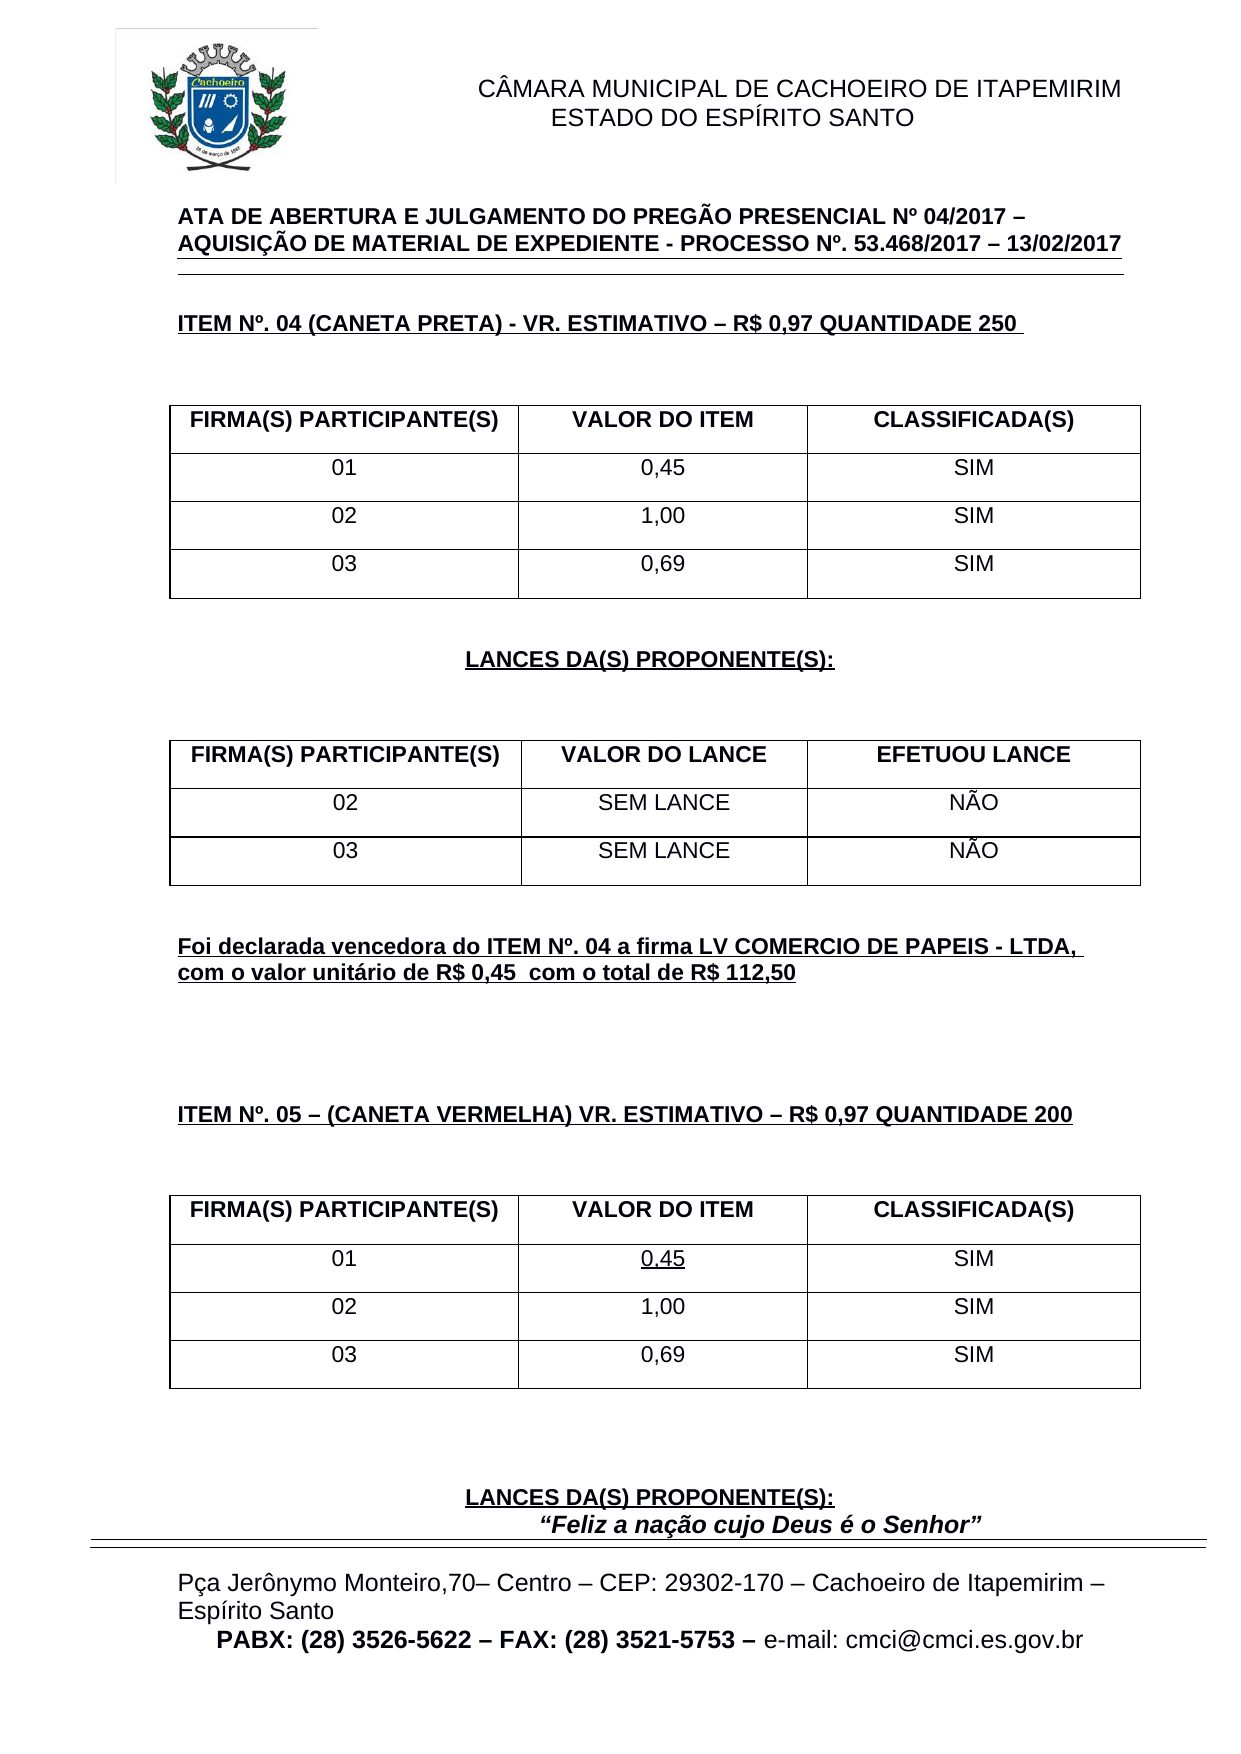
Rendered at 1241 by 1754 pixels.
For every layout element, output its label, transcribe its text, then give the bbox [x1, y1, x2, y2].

table_cell 03 [171, 550, 518, 597]
table_cell 03 [171, 838, 521, 885]
table_cell SEM LANCE [522, 789, 807, 836]
table_cell 02 [171, 1293, 518, 1340]
table_cell SEM LANCE [522, 838, 807, 885]
table_header CLASSIFICADA(S) [808, 1196, 1140, 1243]
table_header VALOR DO ITEM [519, 1196, 807, 1243]
table_cell SIM [808, 1245, 1140, 1292]
table_cell 01 [171, 1245, 518, 1292]
table_header EFETUOU LANCE [808, 741, 1140, 788]
table_cell SIM [808, 454, 1140, 501]
text Foi declarada vencedora do ITEM Nº. 04 a firma LV COMERCIO DE PAPEIS - LTDA, com o valor unitário de R$ 0,45 com o total de R$ 112,50 [177, 933, 1122, 986]
table_cell 0,69 [519, 550, 807, 597]
table_cell SIM [808, 1293, 1140, 1340]
table_cell 0,45 [519, 1245, 807, 1292]
table_cell 0,45 [519, 454, 807, 501]
text ITEM Nº. 05 – (CANETA VERMELHA) VR. ESTIMATIVO – R$ 0,97 QUANTIDADE 200 [177, 1101, 1122, 1127]
table_cell 02 [171, 502, 518, 549]
table_header FIRMA(S) PARTICIPANTE(S) [171, 1196, 518, 1243]
table_cell 0,69 [519, 1341, 807, 1388]
table_header CLASSIFICADA(S) [808, 406, 1140, 453]
table_header FIRMA(S) PARTICIPANTE(S) [171, 406, 518, 453]
table_cell SIM [808, 1341, 1140, 1388]
table_cell SIM [808, 550, 1140, 597]
table_header VALOR DO ITEM [519, 406, 807, 453]
table_header VALOR DO LANCE [522, 741, 807, 788]
table_cell NÃO [808, 838, 1140, 885]
table_cell 1,00 [519, 502, 807, 549]
table_cell 01 [171, 454, 518, 501]
table_cell 1,00 [519, 1293, 807, 1340]
table_cell NÃO [808, 789, 1140, 836]
table_cell SIM [808, 502, 1140, 549]
text LANCES DA(S) PROPONENTE(S): [177, 646, 1122, 672]
table_cell 02 [171, 789, 521, 836]
text ITEM Nº. 04 (CANETA PRETA) - VR. ESTIMATIVO – R$ 0,97 QUANTIDADE 250 [177, 310, 1122, 336]
table_header FIRMA(S) PARTICIPANTE(S) [171, 741, 521, 788]
text LANCES DA(S) PROPONENTE(S): [177, 1483, 1122, 1510]
table_cell 03 [171, 1341, 518, 1388]
picture [116, 28, 321, 186]
